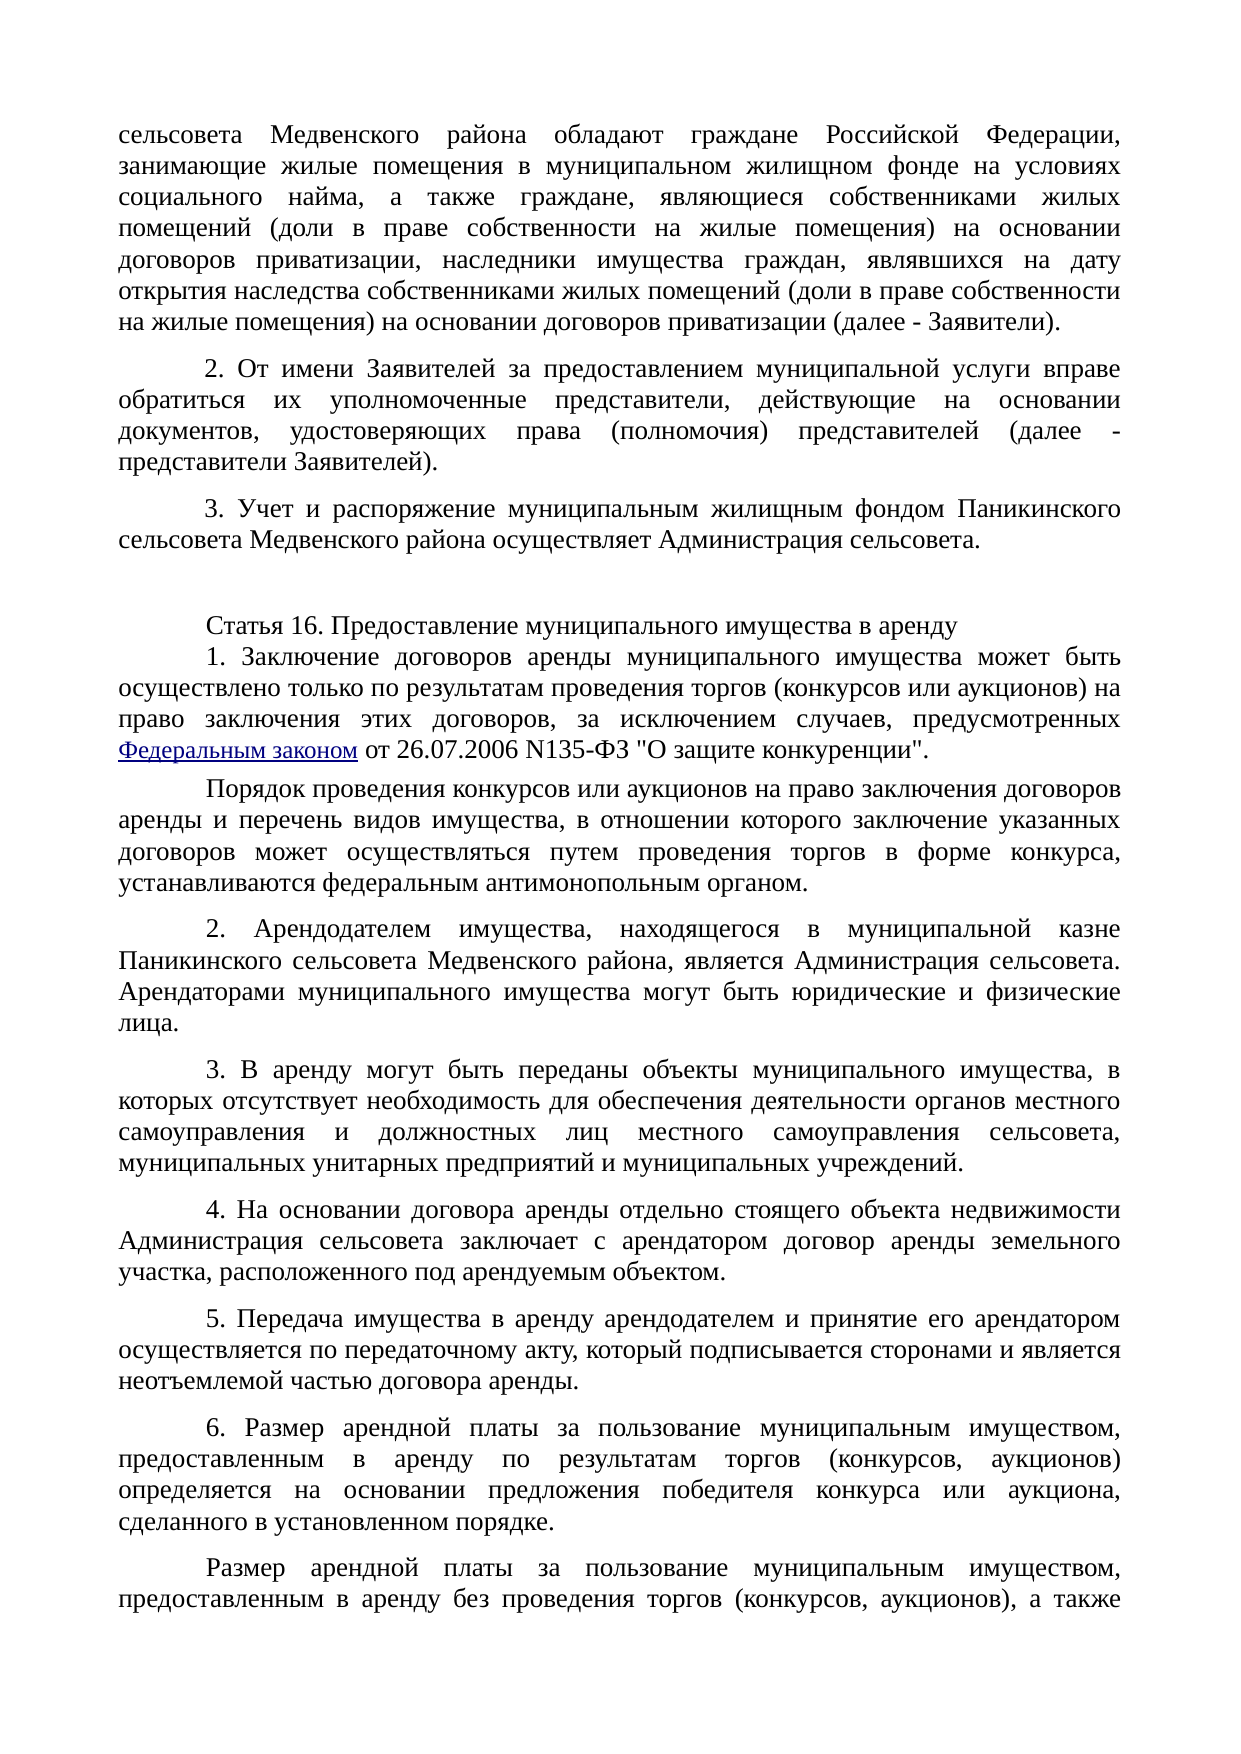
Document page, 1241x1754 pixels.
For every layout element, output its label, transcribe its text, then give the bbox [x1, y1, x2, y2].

text Порядок проведения конкурсов или аукционов на право заключения договоров аренды и перечень видов имущества, в отношении которого заключение указанных договоров может осуществляться путем проведения торгов в форме конкурса, устанавливаются федеральным антимонопольным органом. [118, 772, 1122, 897]
text 3. В аренду могут быть переданы объекты муниципального имущества, в которых отсутствует необходимость для обеспечения деятельности органов местного самоуправления и должностных лиц местного самоуправления сельсовета, муниципальных унитарных предприятий и муниципальных учреждений. [118, 1053, 1122, 1177]
text Статья 16. Предоставление муниципального имущества в аренду [118, 609, 1122, 640]
text 4. На основании договора аренды отдельно стоящего объекта недвижимости Администрация сельсовета заключает с арендатором договор аренды земельного участка, расположенного под арендуемым объектом. [118, 1193, 1122, 1286]
text 3. Учет и распоряжение муниципальным жилищным фондом Паникинского сельсовета Медвенского района осуществляет Администрация сельсовета. [118, 492, 1122, 554]
text 2. От имени Заявителей за предоставлением муниципальной услуги вправе обратиться их уполномоченные представители, действующие на основании документов, удостоверяющих права (полномочия) представителей (далее - представители Заявителей). [118, 352, 1122, 476]
text 1. Заключение договоров аренды муниципального имущества может быть осуществлено только по результатам проведения торгов (конкурсов или аукционов) на право заключения этих договоров, за исключением случаев, предусмотренных Федеральным законом от 26.07.2006 N135-ФЗ "О защите конкуренции". [118, 640, 1122, 764]
text 6. Размер арендной платы за пользование муниципальным имуществом, предоставленным в аренду по результатам торгов (конкурсов, аукционов) определяется на основании предложения победителя конкурса или аукциона, сделанного в установленном порядке. [118, 1411, 1122, 1536]
text 2. Арендодателем имущества, находящегося в муниципальной казне Паникинского сельсовета Медвенского района, является Администрация сельсовета. Арендаторами муниципального имущества могут быть юридические и физические лица. [118, 913, 1122, 1037]
text сельсовета Медвенского района обладают граждане Российской Федерации, занимающие жилые помещения в муниципальном жилищном фонде на условиях социального найма, а также граждане, являющиеся собственниками жилых помещений (доли в праве собственности на жилые помещения) на основании договоров приватизации, наследники имущества граждан, являвшихся на дату открытия наследства собственниками жилых помещений (доли в праве собственности на жилые помещения) на основании договоров приватизации (далее - Заявители). [118, 118, 1122, 336]
text Размер арендной платы за пользование муниципальным имуществом, предоставленным в аренду без проведения торгов (конкурсов, аукционов), а также [118, 1551, 1122, 1614]
text 5. Передача имущества в аренду арендодателем и принятие его арендатором осуществляется по передаточному акту, который подписывается сторонами и является неотъемлемой частью договора аренды. [118, 1302, 1122, 1396]
